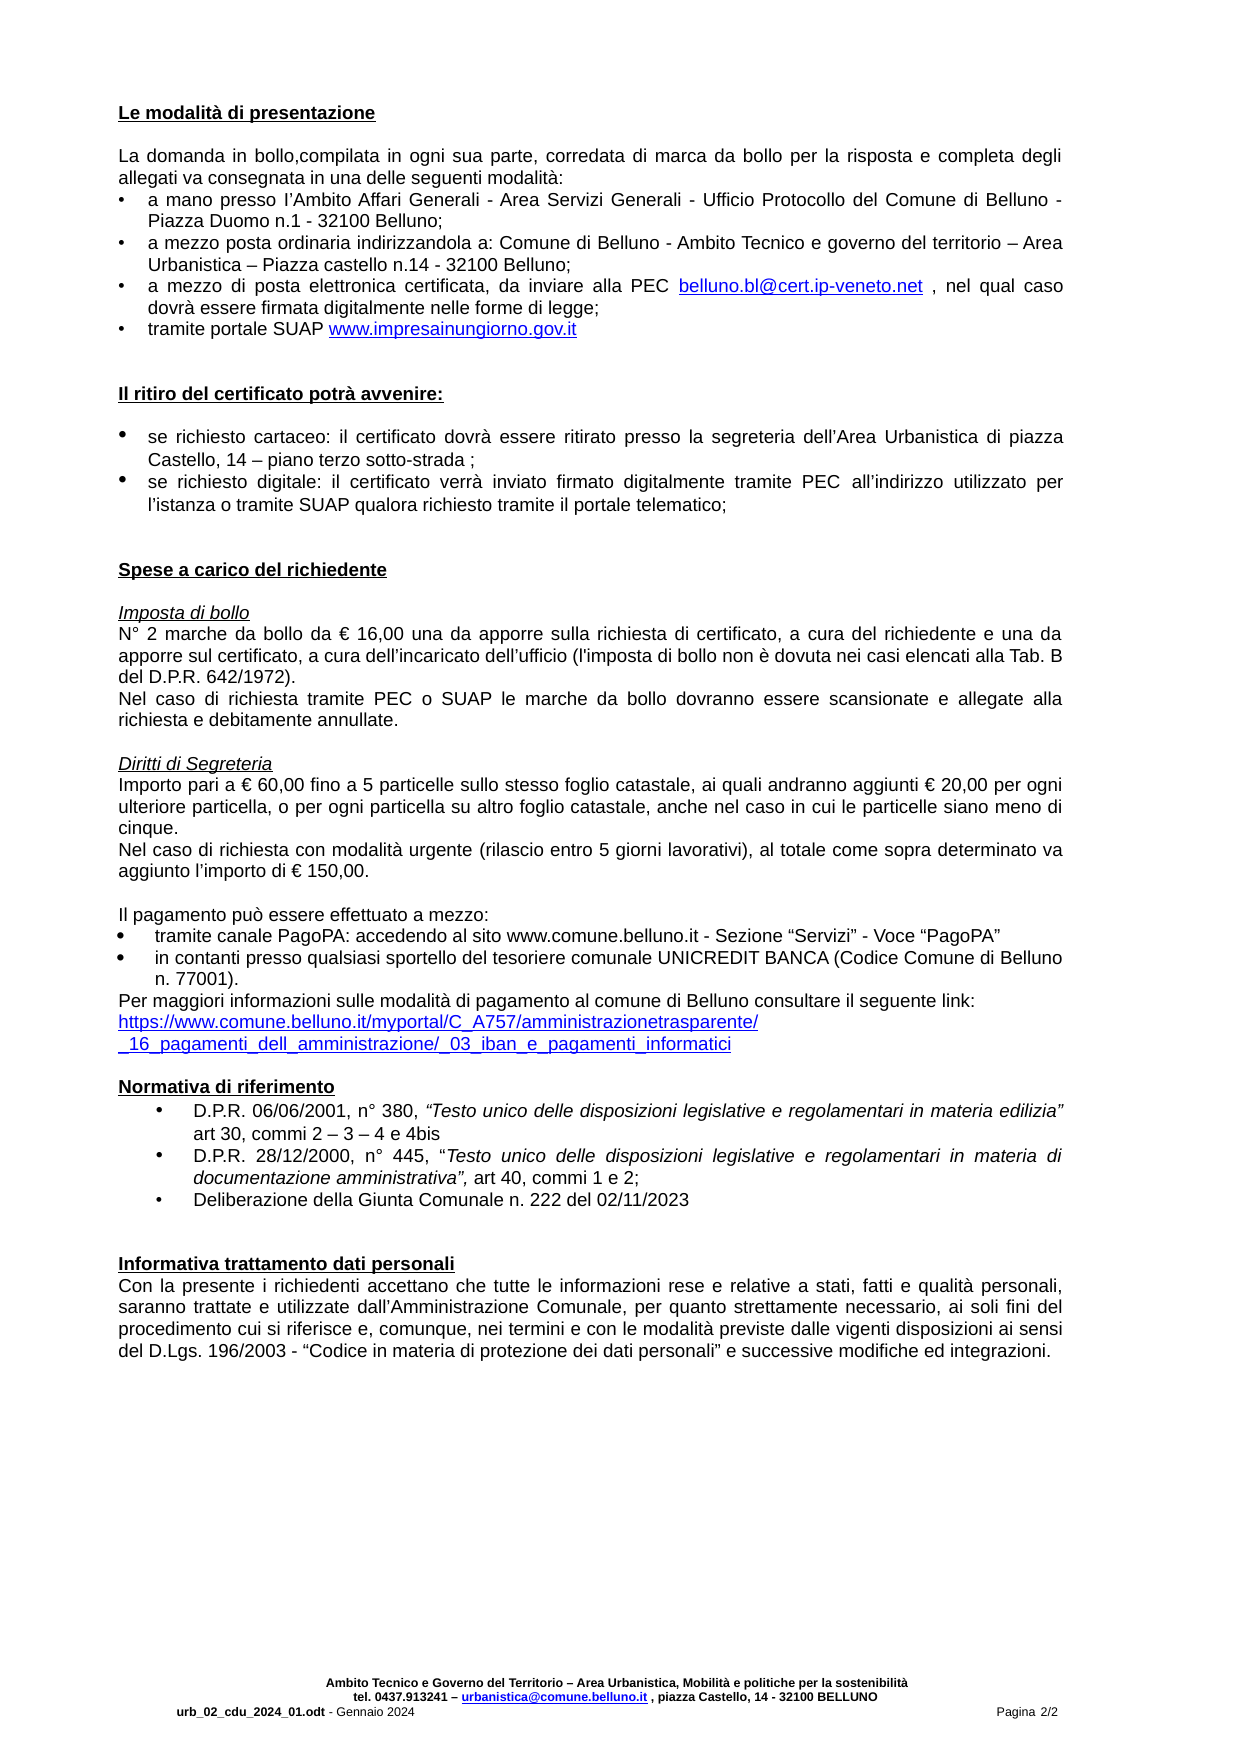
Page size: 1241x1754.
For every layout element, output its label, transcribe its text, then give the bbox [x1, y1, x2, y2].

text Il pagamento può essere effettuato a mezzo: [118, 903, 1063, 925]
list in contanti presso qualsiasi sportello del tesoriere comunale UNICREDIT BANCA (Codice Comune di Belluno n. 77001). [117, 947, 1063, 990]
text Nel caso di richiesta tramite PEC o SUAP le marche da bollo dovranno essere scansionate e allegate alla richiesta e debitamente annullate. [118, 688, 1063, 731]
list a mano presso I’Ambito Affari Generali - Area Servizi Generali - Ufficio Protocollo del Comune di Belluno - Piazza Duomo n.1 - 32100 Belluno; [118, 188, 1063, 232]
list se richiesto cartaceo: il certificato dovrà essere ritirato presso la segreteria dell’Area Urbanistica di piazza Castello, 14 – piano terzo sotto-strada ; [118, 426, 1063, 471]
text Diritti di Segreteria [118, 752, 1063, 774]
list Deliberazione della Giunta Comunale n. 222 del 02/11/2023 [156, 1188, 1063, 1210]
list D.P.R. 06/06/2001, n° 380, “Testo unico delle disposizioni legislative e regolamentari in materia edilizia” art 30, commi 2 – 3 – 4 e 4bis [156, 1098, 1063, 1145]
list a mezzo di posta elettronica certificata, da inviare alla PEC belluno.bl@cert.ip-veneto.net , nel qual caso dovrà essere firmata digitalmente nelle forme di legge; [118, 275, 1063, 318]
text Il ritiro del certificato potrà avvenire: [118, 383, 1063, 404]
text La domanda in bollo,compilata in ogni sua parte, corredata di marca da bollo per la risposta e completa degli allegati va consegnata in una delle seguenti modalità: [118, 145, 1063, 188]
text Importo pari a € 60,00 fino a 5 particelle sullo stesso foglio catastale, ai quali andranno aggiunti € 20,00 per ogni ulteriore particella, o per ogni particella su altro foglio catastale, anche nel caso in cui le particelle siano meno di cinque. [118, 774, 1063, 839]
text Con la presente i richiedenti accettano che tutte le informazioni rese e relative a stati, fatti e qualità personali, saranno trattate e utilizzate dall’Amministrazione Comunale, per quanto strettamente necessario, ai soli fini del procedimento cui si riferisce e, comunque, nei termini e con le modalità previste dalle vigenti disposizioni ai sensi del D.Lgs. 196/2003 - “Codice in materia di protezione dei dati personali” e successive modifiche ed integrazioni. [118, 1275, 1063, 1361]
text Normativa di riferimento [118, 1076, 1063, 1098]
list se richiesto digitale: il certificato verrà inviato firmato digitalmente tramite PEC all’indirizzo utilizzato per l’istanza o tramite SUAP qualora richiesto tramite il portale telematico; [118, 471, 1063, 515]
text Nel caso di richiesta con modalità urgente (rilascio entro 5 giorni lavorativi), al totale come sopra determinato va aggiunto l’importo di € 150,00. [118, 839, 1063, 882]
text Imposta di bollo [118, 601, 1063, 623]
text N° 2 marche da bollo da € 16,00 una da apporre sulla richiesta di certificato, a cura del richiedente e una da apporre sul certificato, a cura dell’incaricato dell’ufficio (l'imposta di bollo non è dovuta nei casi elencati alla Tab. B del D.P.R. 642/1972). [118, 623, 1063, 688]
text Le modalità di presentazione [118, 102, 1063, 124]
list tramite portale SUAP www.impresainungiorno.gov.it [118, 318, 1063, 340]
text Spese a carico del richiedente [118, 558, 1063, 580]
list a mezzo posta ordinaria indirizzandola a: Comune di Belluno - Ambito Tecnico e governo del territorio – Area Urbanistica – Piazza castello n.14 - 32100 Belluno; [118, 232, 1063, 275]
text Informativa trattamento dati personali [118, 1253, 1063, 1275]
list D.P.R. 28/12/2000, n° 445, “Testo unico delle disposizioni legislative e regolamentari in materia di documentazione amministrativa”, art 40, commi 1 e 2; [156, 1145, 1063, 1188]
text Per maggiori informazioni sulle modalità di pagamento al comune di Belluno consultare il seguente link: https://www.comune.belluno.it/myportal/C_A757/amministrazionetrasparente/_16_pagamenti_dell_amministrazione/_03_iban_e_pagamenti_informatici [118, 990, 1063, 1054]
list tramite canale PagoPA: accedendo al sito www.comune.belluno.it - Sezione “Servizi” - Voce “PagoPA” [117, 925, 1063, 947]
